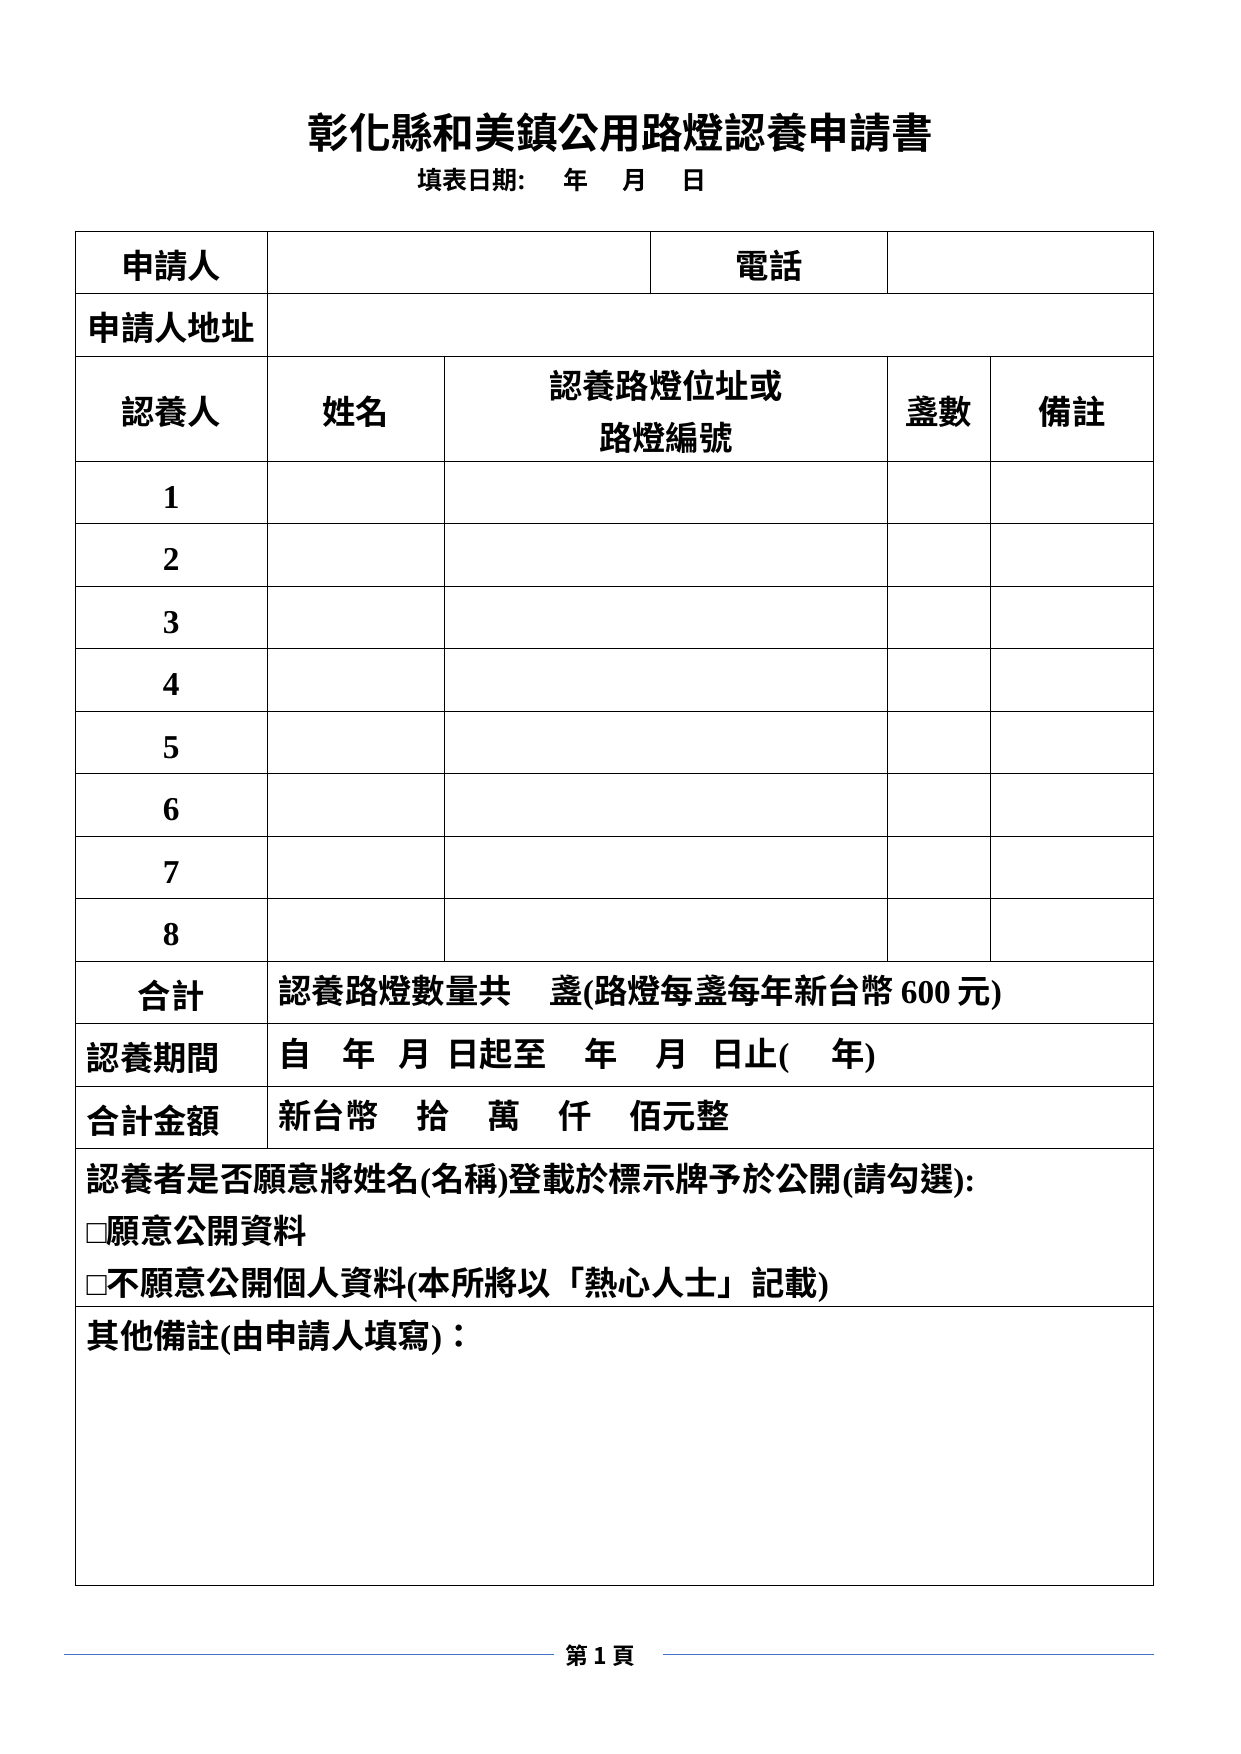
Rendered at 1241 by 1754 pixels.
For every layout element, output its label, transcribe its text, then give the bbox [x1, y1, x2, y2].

table_cell [268, 774, 444, 836]
table_cell [991, 524, 1153, 586]
table_cell [888, 712, 990, 773]
table_cell [888, 774, 990, 836]
table_header [268, 232, 650, 293]
table_cell 合計金額 [76, 1087, 267, 1148]
table_cell 認養路燈位址或 路燈編號 [445, 357, 887, 461]
table_cell [268, 462, 444, 523]
table_cell [445, 462, 887, 523]
text 填表日期: 年 月 日 [61, 160, 1199, 197]
table_cell 姓名 [268, 357, 444, 461]
table_cell [991, 837, 1153, 898]
text 彰化縣和美鎮公用路燈認養申請書 [75, 100, 1165, 160]
table_cell [888, 462, 990, 523]
table_cell [445, 899, 887, 961]
table_cell [445, 774, 887, 836]
table_cell [268, 649, 444, 711]
table_cell 認養路燈數量共 盞(路燈每盞每年新台幣600元) [268, 962, 1153, 1023]
table_cell 認養期間 [76, 1024, 267, 1086]
table_cell 新台幣 拾 萬 仟 佰元整 [268, 1087, 1153, 1148]
table_cell 合計 [76, 962, 267, 1023]
table_cell [268, 524, 444, 586]
table_cell [445, 524, 887, 586]
table_cell [888, 587, 990, 648]
table_cell [991, 712, 1153, 773]
table_cell [445, 587, 887, 648]
table_cell [268, 899, 444, 961]
table_cell 7 [76, 837, 267, 898]
table_cell [991, 649, 1153, 711]
table_cell [991, 899, 1153, 961]
table_cell 認養者是否願意將姓名(名稱)登載於標示牌予於公開(請勾選): □願意公開資料 □不願意公開個人資料(本所將以「熱心人士」記載) [76, 1149, 1153, 1306]
table_cell 其他備註(由申請人填寫)： [76, 1307, 1153, 1585]
table_cell [991, 774, 1153, 836]
table_cell [888, 837, 990, 898]
table_cell [888, 649, 990, 711]
table_cell 2 [76, 524, 267, 586]
table_cell [445, 649, 887, 711]
table_cell 申請人地址 [76, 294, 267, 356]
table_cell 備註 [991, 357, 1153, 461]
table_header 電話 [651, 232, 887, 293]
table_cell 自 年 月 日起至 年 月 日止( 年) [268, 1024, 1153, 1086]
table_header [888, 232, 1153, 293]
table_cell 4 [76, 649, 267, 711]
table_cell [991, 462, 1153, 523]
table_cell 3 [76, 587, 267, 648]
table_cell [268, 294, 1153, 356]
table_cell 盞數 [888, 357, 990, 461]
table_cell [445, 712, 887, 773]
table_cell [888, 524, 990, 586]
table_cell [268, 712, 444, 773]
table_cell [268, 837, 444, 898]
table_cell 8 [76, 899, 267, 961]
table_header 申請人 [76, 232, 267, 293]
table_cell 1 [76, 462, 267, 523]
table_cell 認養人 [76, 357, 267, 461]
table_cell [991, 587, 1153, 648]
table_cell [888, 899, 990, 961]
table_cell 6 [76, 774, 267, 836]
table_cell [445, 837, 887, 898]
table_cell [268, 587, 444, 648]
table_cell 5 [76, 712, 267, 773]
